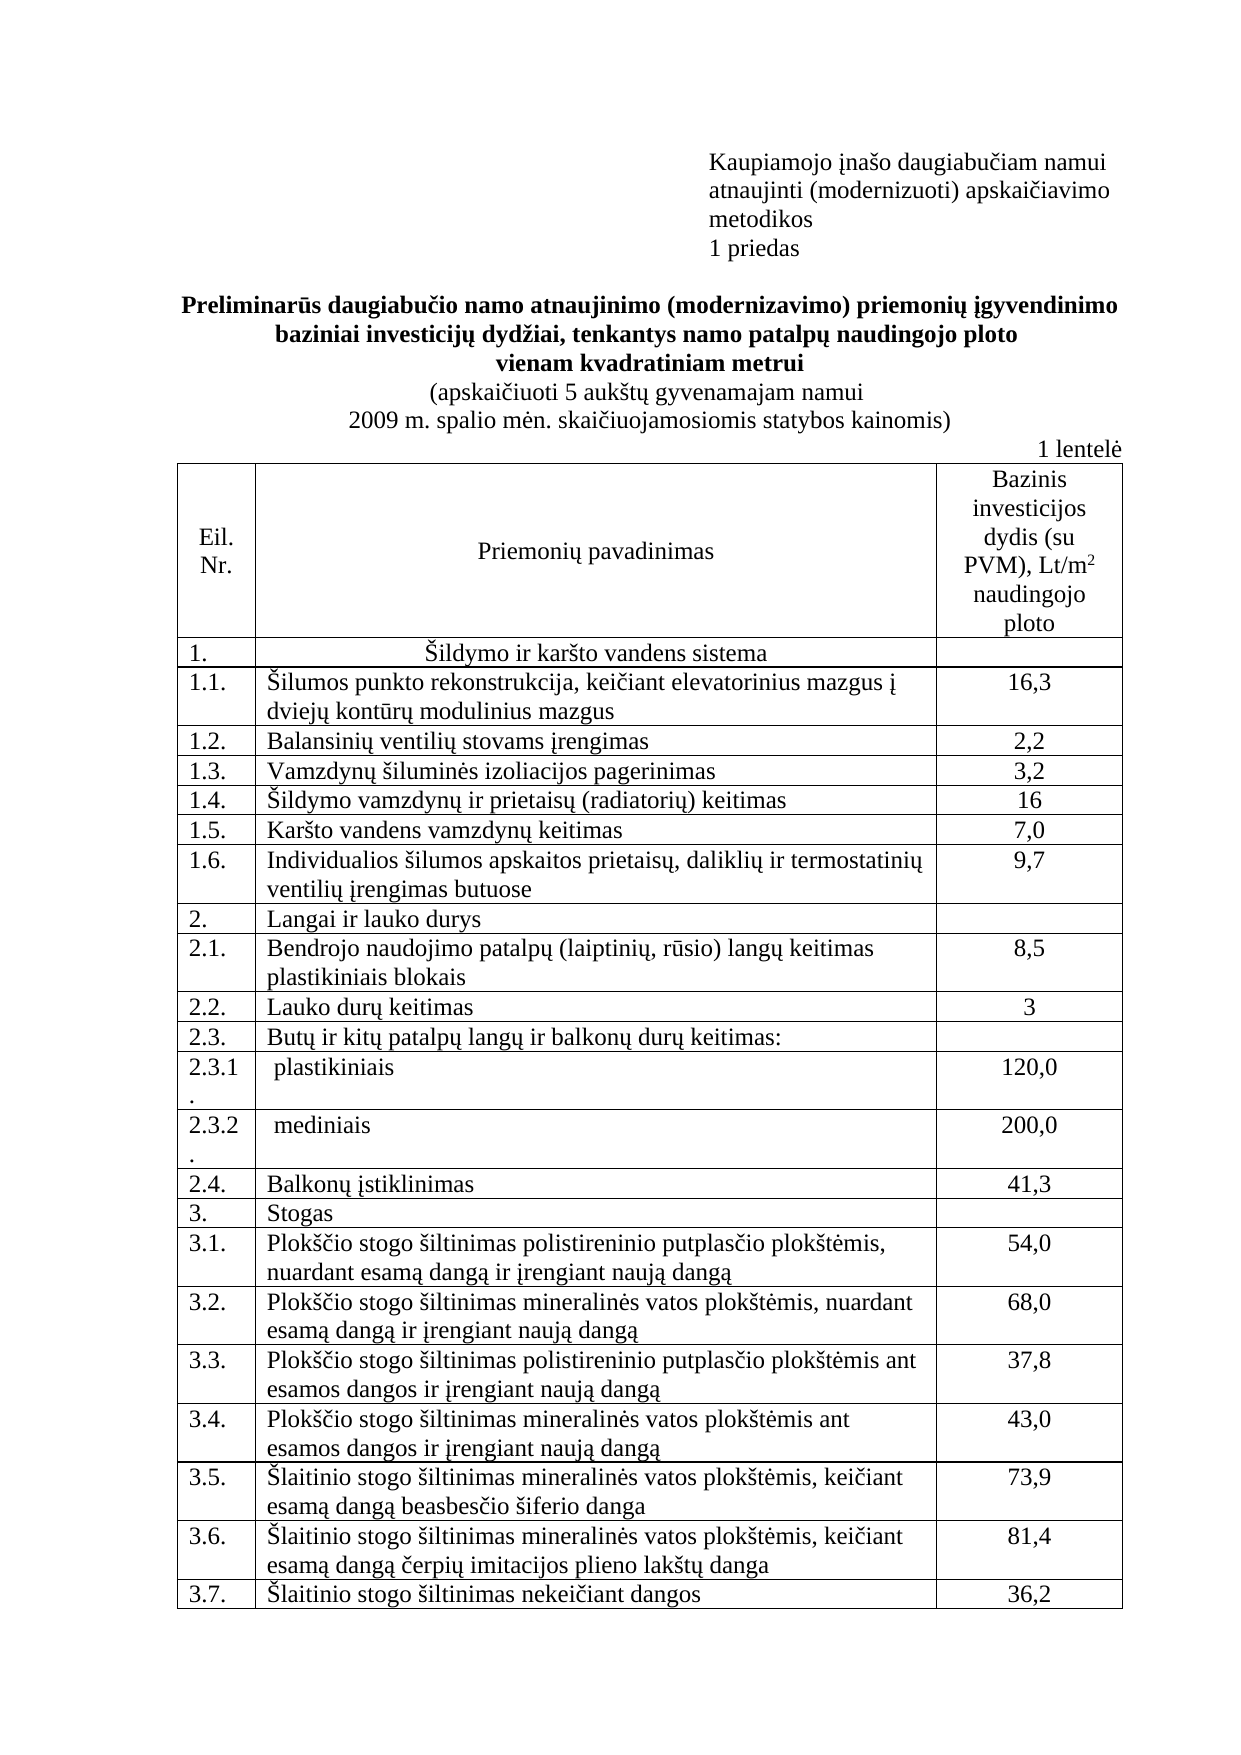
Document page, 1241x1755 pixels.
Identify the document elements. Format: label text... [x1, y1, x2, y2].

text 1 lentelė [177, 434, 1122, 463]
table_cell Plokščio stogo šiltinimas polistireninio putplasčio plokštėmis, nuardant esamą dangą ir įrengiant naują dangą [256, 1228, 936, 1286]
table_cell 1.6. [178, 845, 255, 903]
table_cell Plokščio stogo šiltinimas polistireninio putplasčio plokštėmis ant esamos dangos ir įrengiant naują dangą [256, 1345, 936, 1403]
table_cell 41,3 [937, 1169, 1122, 1197]
table_cell 1.5. [178, 815, 255, 844]
table_cell Individualios šilumos apskaitos prietaisų, daliklių ir termostatinių ventilių įrengimas butuose [256, 845, 936, 903]
table_cell [937, 638, 1122, 666]
table_cell 2.1. [178, 934, 255, 991]
table_cell Plokščio stogo šiltinimas mineralinės vatos plokštėmis, nuardant esamą dangą ir įrengiant naują dangą [256, 1287, 936, 1344]
table_cell plastikiniais [256, 1052, 936, 1109]
table_cell mediniais [256, 1110, 936, 1168]
table_cell Balkonų įstiklinimas [256, 1169, 936, 1197]
table_cell 1.1. [178, 668, 255, 725]
table_cell 37,8 [937, 1345, 1122, 1403]
table_cell Balansinių ventilių stovams įrengimas [256, 726, 936, 755]
table_cell Karšto vandens vamzdynų keitimas [256, 815, 936, 844]
table_header Eil. Nr. [178, 464, 255, 637]
text Preliminarūs daugiabučio namo atnaujinimo (modernizavimo) priemonių įgyvendinimo baziniai investicijų dydžiai, tenkantys namo patalpų naudingojo ploto [177, 291, 1122, 348]
table_cell 1. [178, 638, 255, 666]
table_cell 1.4. [178, 786, 255, 814]
text (apskaičiuoti 5 aukštų gyvenamajam namui [177, 377, 1122, 406]
table_cell 3,2 [937, 756, 1122, 784]
table_cell Šlaitinio stogo šiltinimas nekeičiant dangos [256, 1580, 936, 1608]
table_cell Šlaitinio stogo šiltinimas mineralinės vatos plokštėmis, keičiant esamą dangą beasbesčio šiferio danga [256, 1463, 936, 1520]
text 1 priedas [177, 233, 1122, 262]
table_cell Vamzdynų šiluminės izoliacijos pagerinimas [256, 756, 936, 784]
table_cell Plokščio stogo šiltinimas mineralinės vatos plokštėmis ant esamos dangos ir įrengiant naują dangą [256, 1404, 936, 1461]
table_cell 8,5 [937, 934, 1122, 991]
table_cell 1.2. [178, 726, 255, 755]
table_cell 16,3 [937, 668, 1122, 725]
table_cell 2.2. [178, 992, 255, 1021]
table_cell Šildymo vamzdynų ir prietaisų (radiatorių) keitimas [256, 786, 936, 814]
table_cell 2. [178, 904, 255, 932]
table_cell 3.4. [178, 1404, 255, 1461]
table_cell 54,0 [937, 1228, 1122, 1286]
table_cell 3.3. [178, 1345, 255, 1403]
table_cell 2.3. [178, 1022, 255, 1051]
table_cell 81,4 [937, 1521, 1122, 1578]
text Kaupiamojo įnašo daugiabučiam namui [177, 147, 1122, 176]
text metodikos [177, 204, 1122, 233]
table_cell 200,0 [937, 1110, 1122, 1168]
table_cell 3.1. [178, 1228, 255, 1286]
table_cell Šilumos punkto rekonstrukcija, keičiant elevatorinius mazgus į dviejų kontūrų modulinius mazgus [256, 668, 936, 725]
table_cell Bendrojo naudojimo patalpų (laiptinių, rūsio) langų keitimas plastikiniais blokais [256, 934, 936, 991]
table_cell [937, 904, 1122, 932]
table_cell 3.7. [178, 1580, 255, 1608]
table_cell Butų ir kitų patalpų langų ir balkonų durų keitimas: [256, 1022, 936, 1051]
table_cell 2,2 [937, 726, 1122, 755]
table_cell Lauko durų keitimas [256, 992, 936, 1021]
table_header Priemonių pavadinimas [256, 464, 936, 637]
table_cell 73,9 [937, 1463, 1122, 1520]
table_cell 1.3. [178, 756, 255, 784]
table_cell 120,0 [937, 1052, 1122, 1109]
table_cell 3 [937, 992, 1122, 1021]
text 2009 m. spalio mėn. skaičiuojamosiomis statybos kainomis) [177, 406, 1122, 434]
text vienam kvadratiniam metrui [177, 348, 1122, 377]
table_cell 16 [937, 786, 1122, 814]
table_cell 3. [178, 1199, 255, 1227]
table_cell 2.3.2. [178, 1110, 255, 1168]
table_cell 43,0 [937, 1404, 1122, 1461]
text atnaujinti (modernizuoti) apskaičiavimo [177, 176, 1122, 204]
table_cell 9,7 [937, 845, 1122, 903]
table_cell 68,0 [937, 1287, 1122, 1344]
table_cell Šildymo ir karšto vandens sistema [256, 638, 936, 666]
table_cell 3.5. [178, 1463, 255, 1520]
table_cell 2.3.1. [178, 1052, 255, 1109]
table_cell 2.4. [178, 1169, 255, 1197]
table_cell Langai ir lauko durys [256, 904, 936, 932]
table_cell 7,0 [937, 815, 1122, 844]
table_cell 3.6. [178, 1521, 255, 1578]
table_cell Stogas [256, 1199, 936, 1227]
table_cell [937, 1199, 1122, 1227]
table_header Bazinis investicijos dydis (su PVM), Lt/m2 naudingojo ploto [937, 464, 1122, 637]
table_cell Šlaitinio stogo šiltinimas mineralinės vatos plokštėmis, keičiant esamą dangą čerpių imitacijos plieno lakštų danga [256, 1521, 936, 1578]
table_cell 36,2 [937, 1580, 1122, 1608]
table_cell [937, 1022, 1122, 1051]
table_cell 3.2. [178, 1287, 255, 1344]
